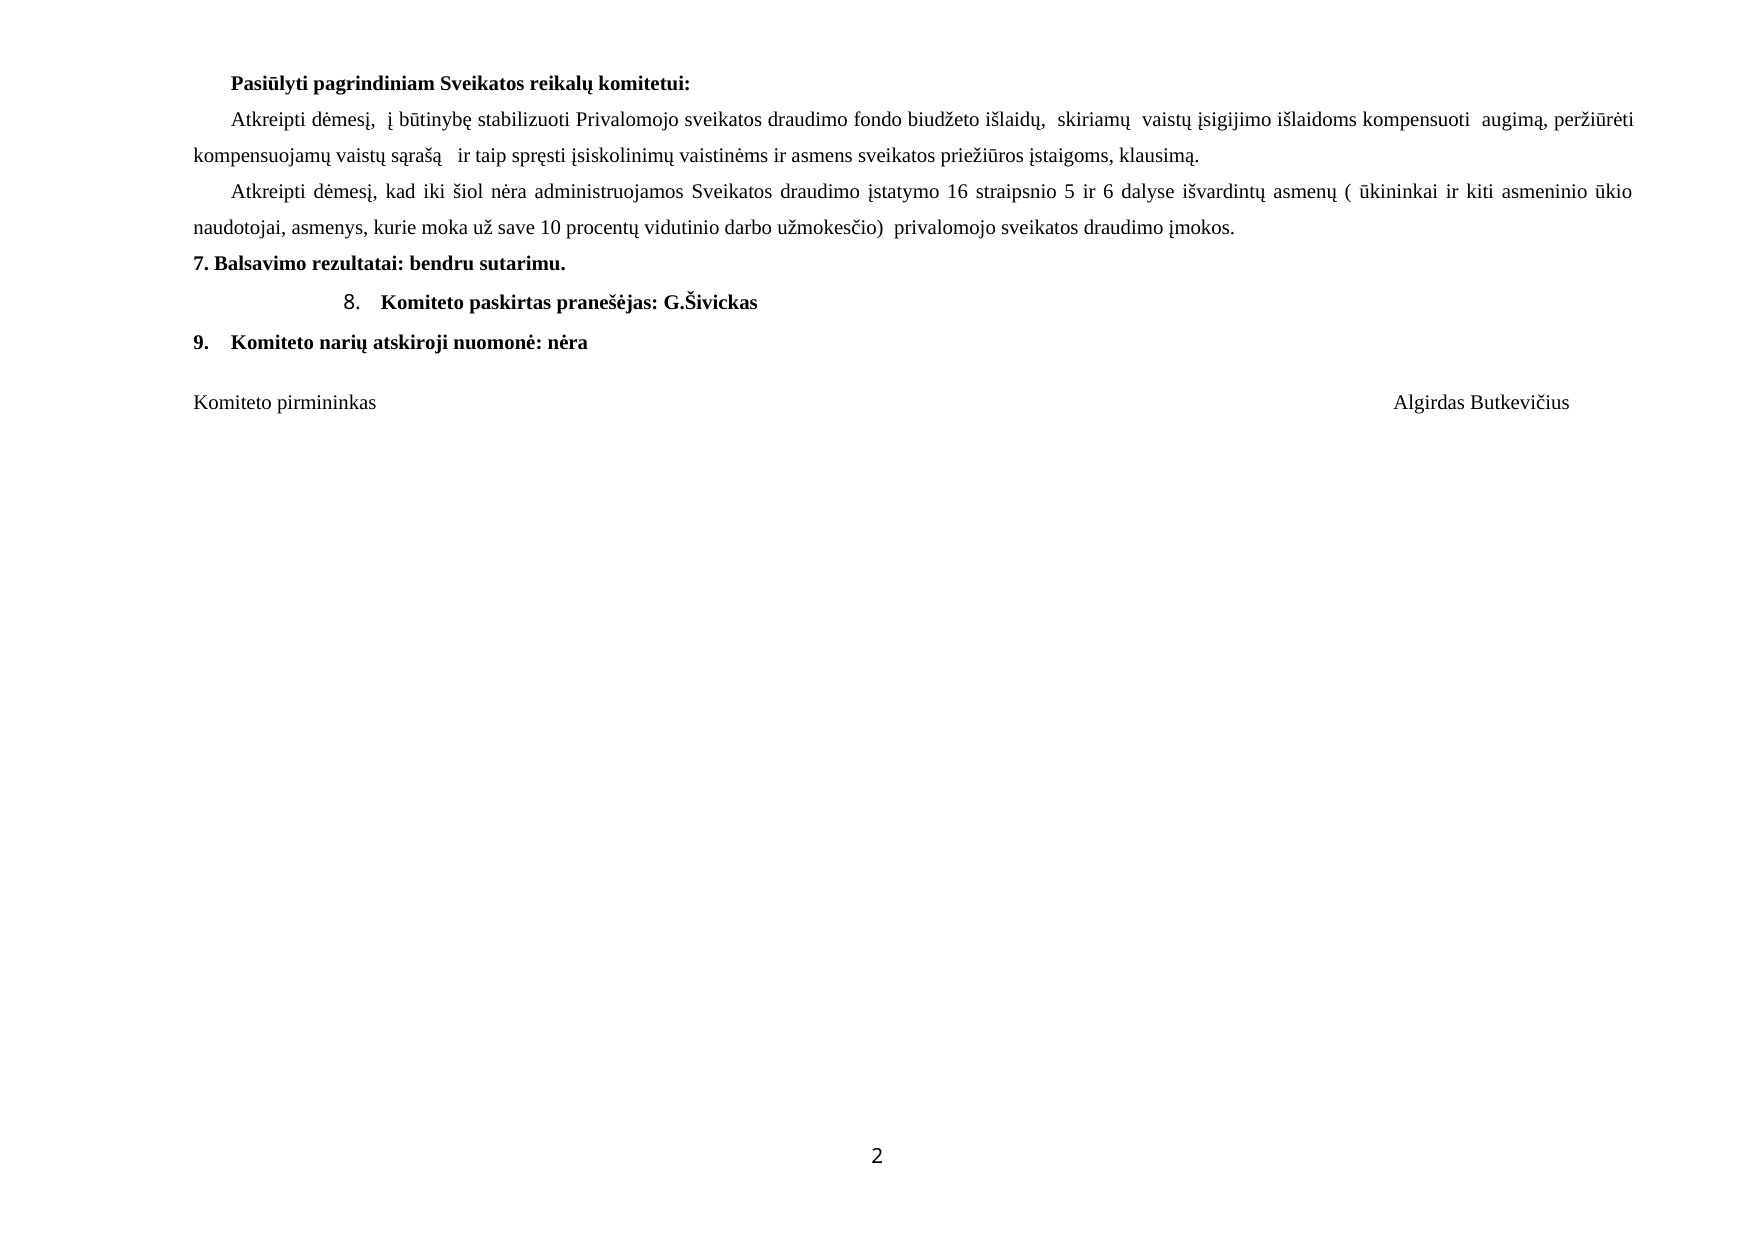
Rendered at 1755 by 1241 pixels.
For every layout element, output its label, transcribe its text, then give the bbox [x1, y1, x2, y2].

text Atkreipti dėmesį, kad iki šiol nėra administruojamos Sveikatos draudimo įstatymo 16 straipsnio 5 ir 6 dalyse išvardintų asmenų ( ūkininkai ir kiti asmeninio ūkio naudotojai, asmenys, kurie moka už save 10 procentų vidutinio darbo užmokesčio) privalomojo sveikatos draudimo įmokos. [193, 179, 1636, 239]
text Atkreipti dėmesį, į būtinybę stabilizuoti Privalomojo sveikatos draudimo fondo biudžeto išlaidų, skiriamų vaistų įsigijimo išlaidoms kompensuoti augimą, peržiūrėti kompensuojamų vaistų sąrašą ir taip spręsti įsiskolinimų vaistinėms ir asmens sveikatos priežiūros įstaigoms, klausimą. [193, 107, 1636, 167]
text 7. Balsavimo rezultatai: bendru sutarimu. [193, 251, 1636, 275]
list Komiteto paskirtas pranešėjas: G.Šivickas [268, 287, 1636, 316]
text Pasiūlyti pagrindiniam Sveikatos reikalų komitetui: [193, 71, 1636, 95]
list Komiteto narių atskiroji nuomonė: nėra [193, 330, 1636, 354]
text Komiteto pirmininkas Algirdas Butkevičius [118, 390, 1636, 438]
